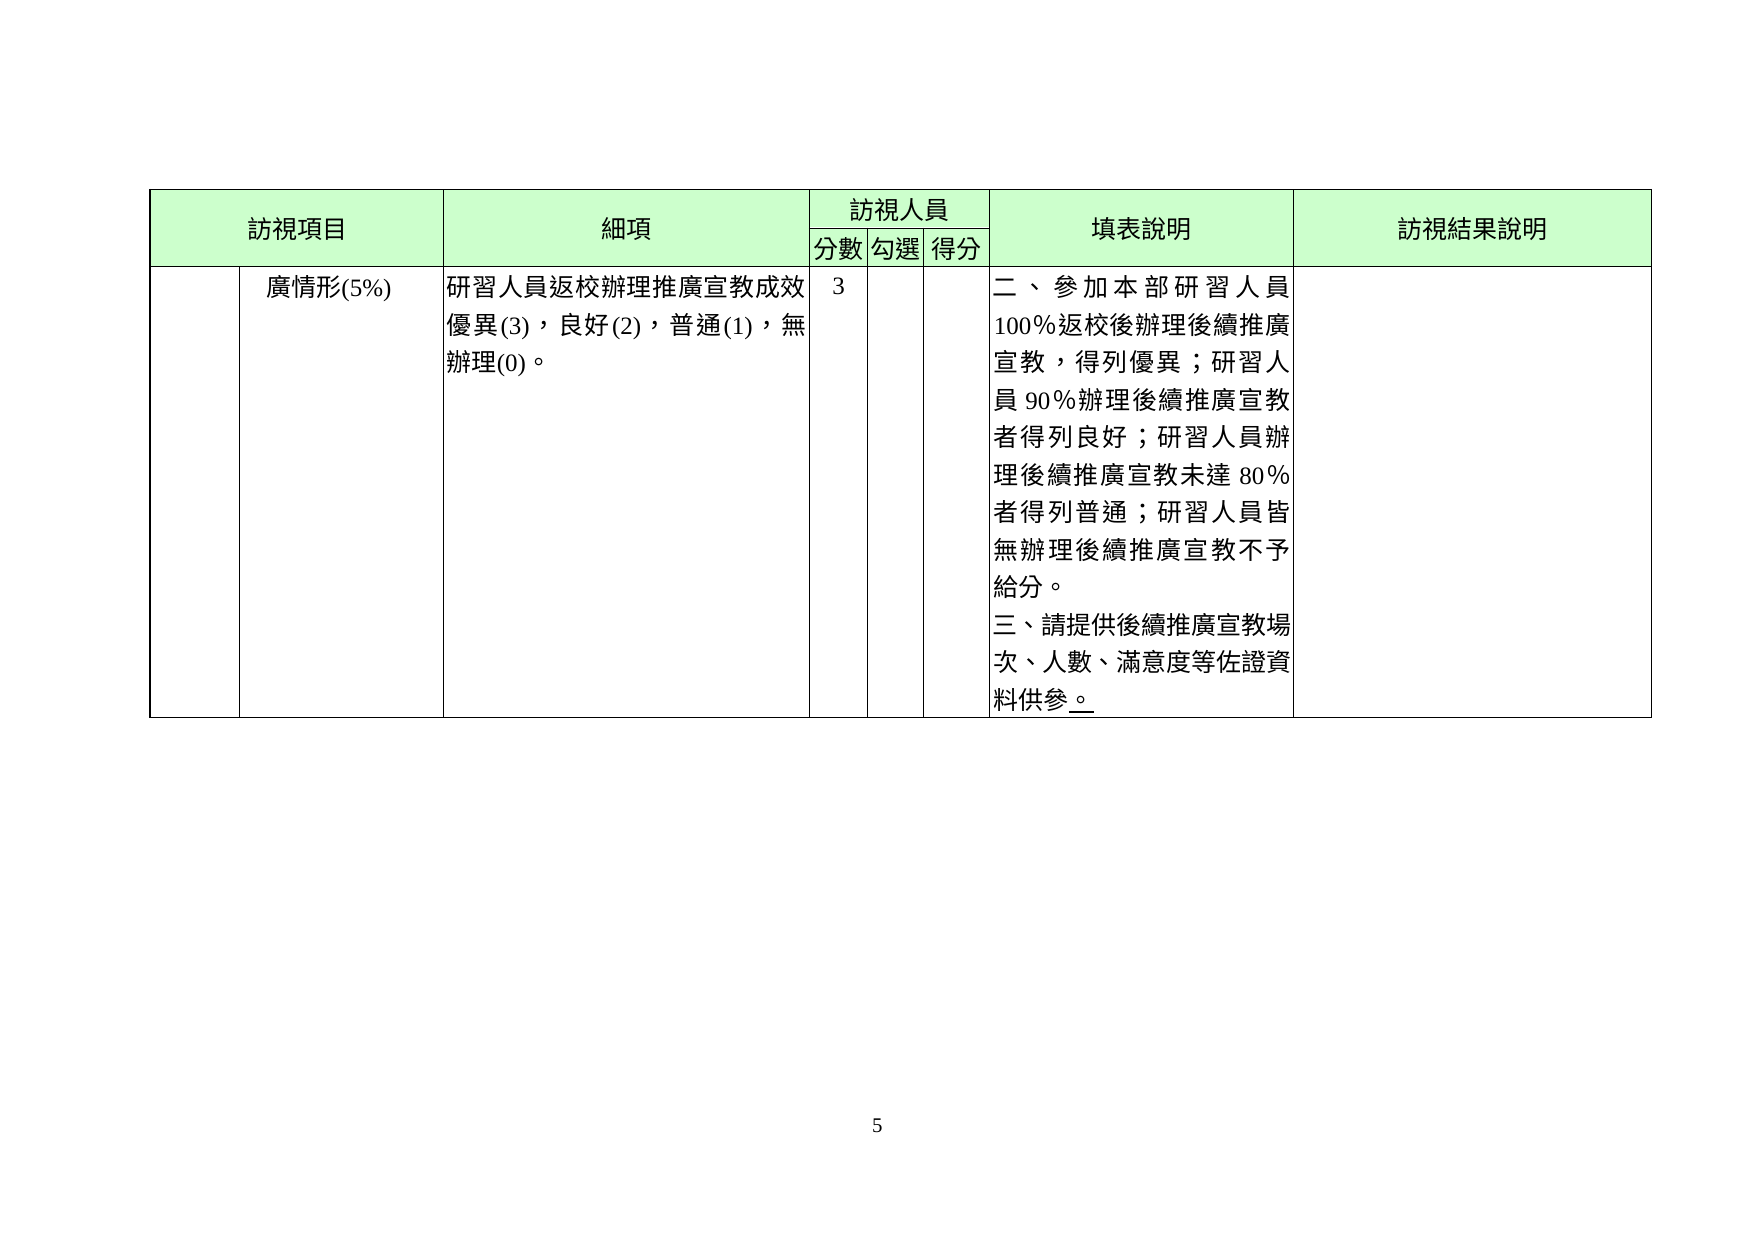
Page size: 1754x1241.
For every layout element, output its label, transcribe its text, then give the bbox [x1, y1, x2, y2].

table_header 填表說明 [990, 190, 1293, 266]
table_cell [924, 267, 989, 717]
table_cell [1294, 267, 1651, 717]
table_cell [868, 267, 923, 717]
table_cell 二、參加本部研習人員100％返校後辦理後續推廣宣教，得列優異；研習人員90％辦理後續推廣宣教者得列良好；研習人員辦理後續推廣宣教未達80％者得列普通；研習人員皆無辦理後續推廣宣教不予給分。 三、請提供後續推廣宣教場次、人數、滿意度等佐證資料供參。 [990, 267, 1293, 717]
table_header 訪視結果說明 [1294, 190, 1651, 266]
table_header 訪視人員 [810, 190, 989, 227]
table_cell 得分 [924, 229, 989, 266]
table_cell 勾選 [868, 229, 923, 266]
table_header 訪視項目 [151, 190, 443, 266]
table_header 細項 [444, 190, 809, 266]
table_cell 3 [810, 267, 867, 717]
table_cell 分數 [810, 229, 867, 266]
table_cell 研習人員返校辦理推廣宣教成效優異(3)，良好(2)，普通(1)，無辦理(0)。 [444, 267, 809, 717]
table_cell [151, 267, 239, 717]
table_cell 廣情形(5%) [240, 267, 443, 717]
